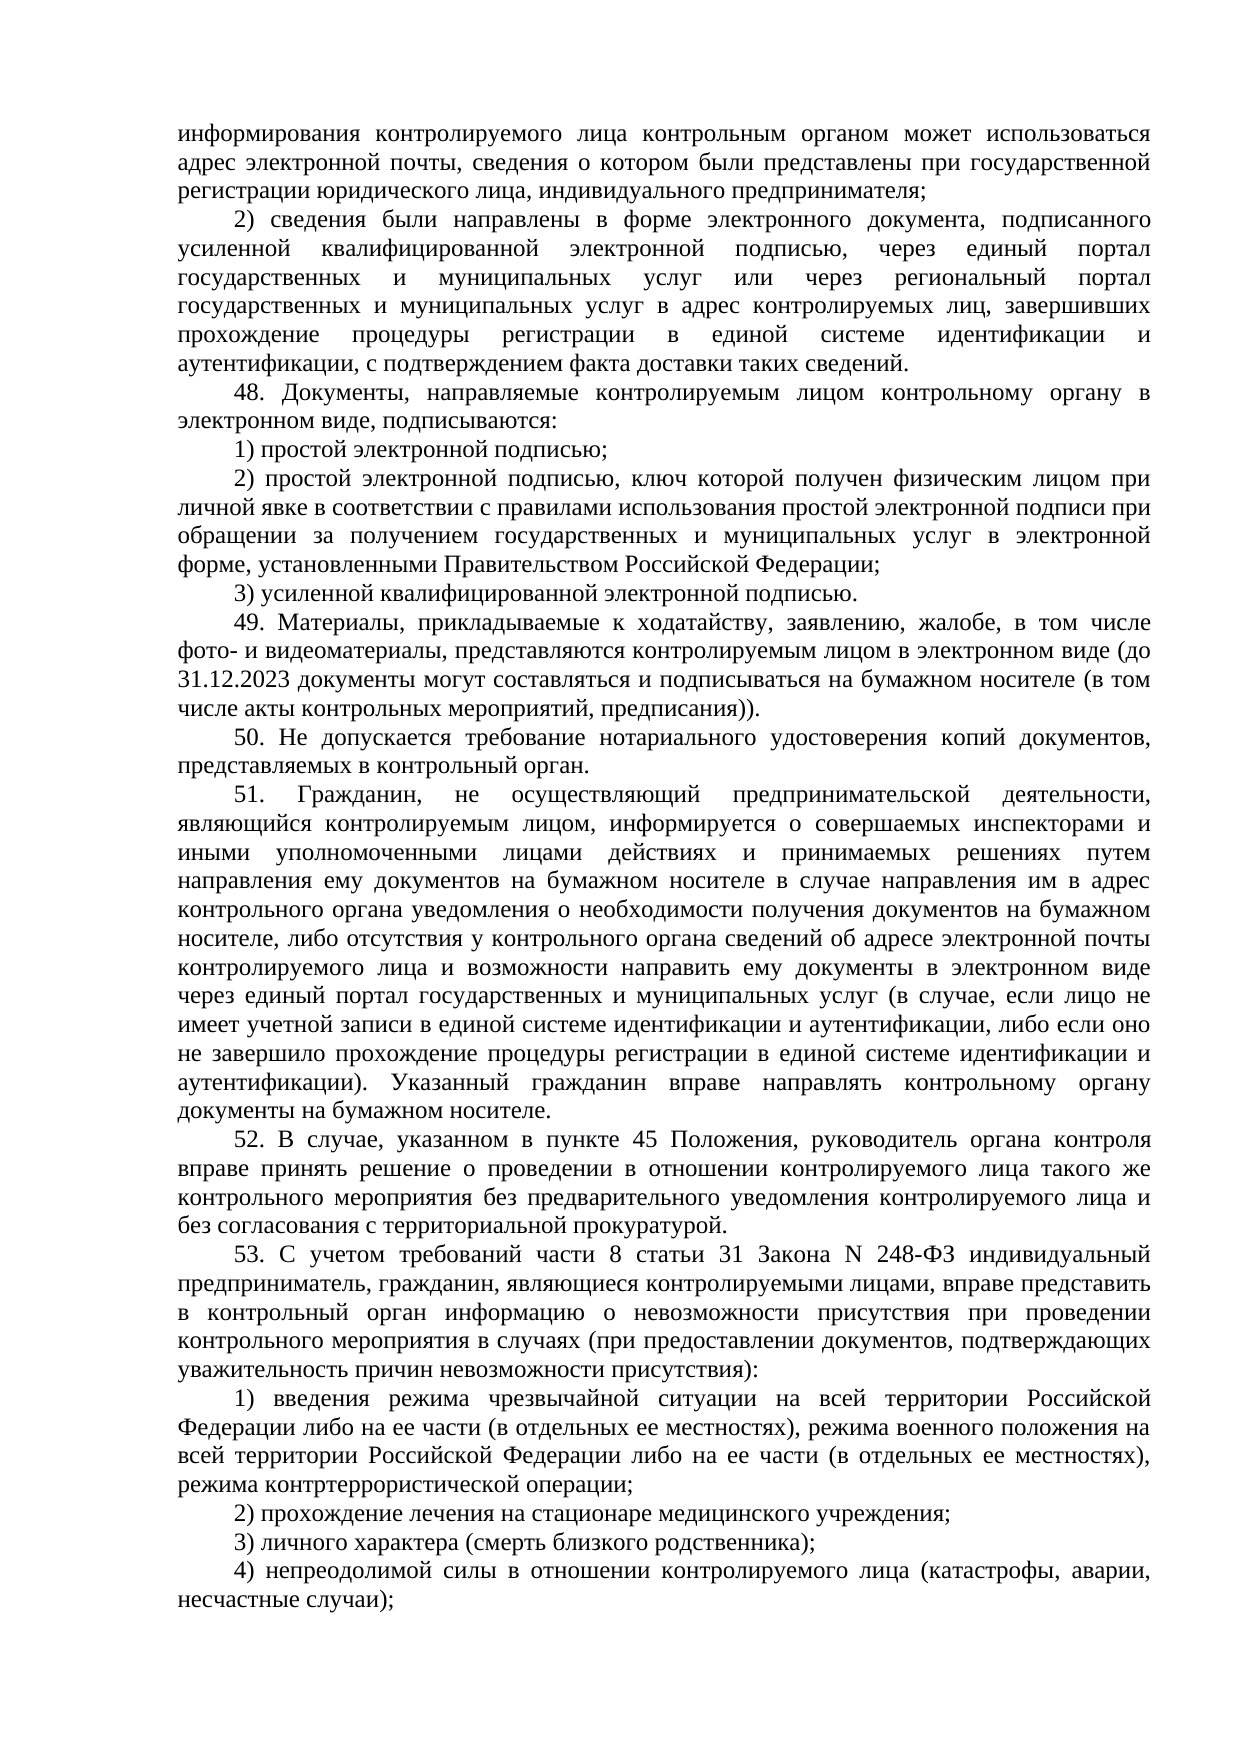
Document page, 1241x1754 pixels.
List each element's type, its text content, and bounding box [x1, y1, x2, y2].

text 53. С учетом требований части 8 статьи 31 Закона N 248-ФЗ индивидуальный предприниматель, гражданин, являющиеся контролируемыми лицами, вправе представить в контрольный орган информацию о невозможности присутствия при проведении контрольного мероприятия в случаях (при предоставлении документов, подтверждающих уважительность причин невозможности присутствия): [177, 1239, 1152, 1383]
text 3) личного характера (смерть близкого родственника); [177, 1527, 1152, 1556]
text 50. Не допускается требование нотариального удостоверения копий документов, представляемых в контрольный орган. [177, 722, 1152, 779]
text 3) усиленной квалифицированной электронной подписью. [177, 578, 1152, 607]
text 4) непреодолимой силы в отношении контролируемого лица (катастрофы, аварии, несчастные случаи); [177, 1556, 1152, 1613]
text 2) прохождение лечения на стационаре медицинского учреждения; [177, 1498, 1152, 1527]
text 1) введения режима чрезвычайной ситуации на всей территории Российской Федерации либо на ее части (в отдельных ее местностях), режима военного положения на всей территории Российской Федерации либо на ее части (в отдельных ее местностях), режима контртеррористической операции; [177, 1383, 1152, 1498]
text 1) простой электронной подписью; [177, 434, 1152, 463]
text 52. В случае, указанном в пункте 45 Положения, руководитель органа контроля вправе принять решение о проведении в отношении контролируемого лица такого же контрольного мероприятия без предварительного уведомления контролируемого лица и без согласования с территориальной прокуратурой. [177, 1124, 1152, 1239]
text информирования контролируемого лица контрольным органом может использоваться адрес электронной почты, сведения о котором были представлены при государственной регистрации юридического лица, индивидуального предпринимателя; [177, 118, 1152, 204]
text 49. Материалы, прикладываемые к ходатайству, заявлению, жалобе, в том числе фото- и видеоматериалы, представляются контролируемым лицом в электронном виде (до 31.12.2023 документы могут составляться и подписываться на бумажном носителе (в том числе акты контрольных мероприятий, предписания)). [177, 607, 1152, 722]
text 48. Документы, направляемые контролируемым лицом контрольному органу в электронном виде, подписываются: [177, 377, 1152, 434]
text 51. Гражданин, не осуществляющий предпринимательской деятельности, являющийся контролируемым лицом, информируется о совершаемых инспекторами и иными уполномоченными лицами действиях и принимаемых решениях путем направления ему документов на бумажном носителе в случае направления им в адрес контрольного органа уведомления о необходимости получения документов на бумажном носителе, либо отсутствия у контрольного органа сведений об адресе электронной почты контролируемого лица и возможности направить ему документы в электронном виде через единый портал государственных и муниципальных услуг (в случае, если лицо не имеет учетной записи в единой системе идентификации и аутентификации, либо если оно не завершило прохождение процедуры регистрации в единой системе идентификации и аутентификации). Указанный гражданин вправе направлять контрольному органу документы на бумажном носителе. [177, 779, 1152, 1124]
text 2) сведения были направлены в форме электронного документа, подписанного усиленной квалифицированной электронной подписью, через единый портал государственных и муниципальных услуг или через региональный портал государственных и муниципальных услуг в адрес контролируемых лиц, завершивших прохождение процедуры регистрации в единой системе идентификации и аутентификации, с подтверждением факта доставки таких сведений. [177, 204, 1152, 377]
text 2) простой электронной подписью, ключ которой получен физическим лицом при личной явке в соответствии с правилами использования простой электронной подписи при обращении за получением государственных и муниципальных услуг в электронной форме, установленными Правительством Российской Федерации; [177, 463, 1152, 578]
